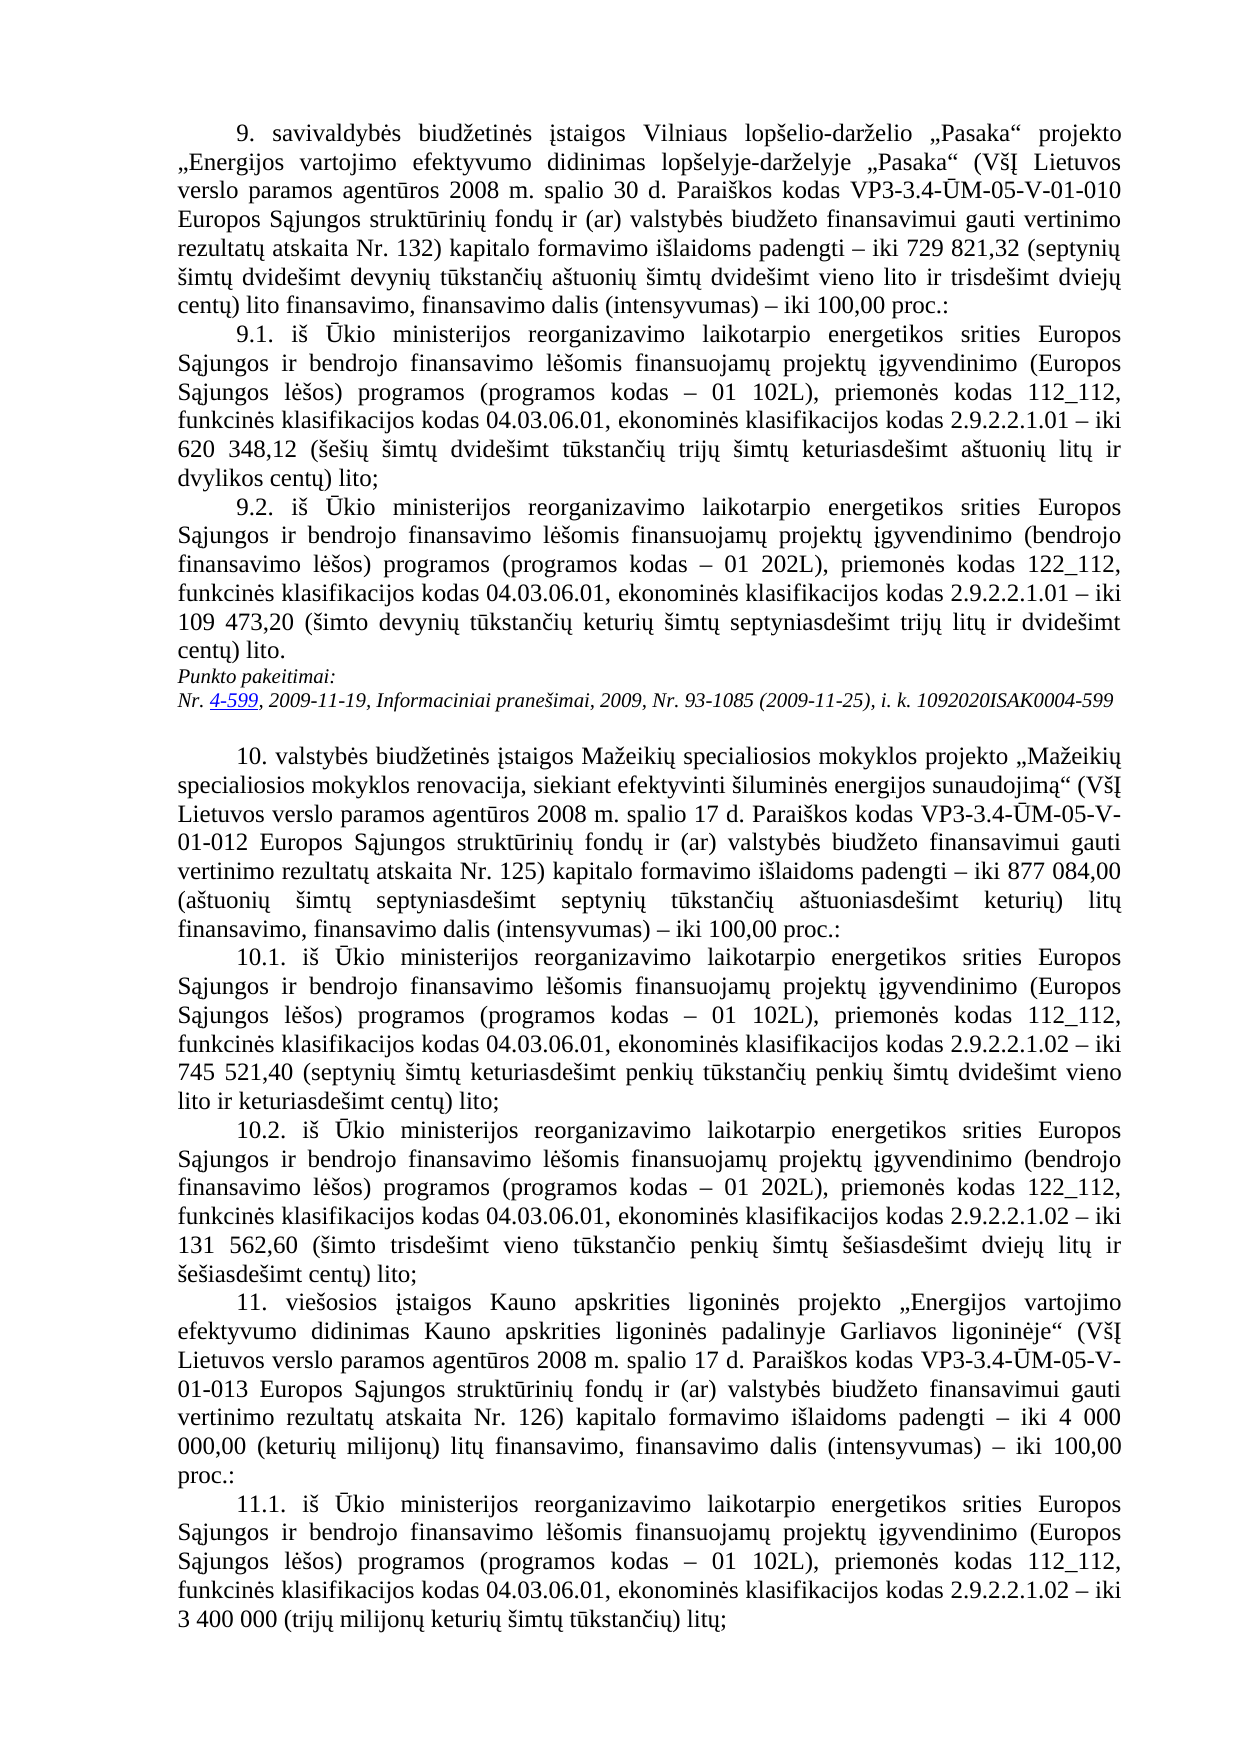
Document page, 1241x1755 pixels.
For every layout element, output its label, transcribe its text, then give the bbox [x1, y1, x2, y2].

text 10.1. iš Ūkio ministerijos reorganizavimo laikotarpio energetikos srities Europos Sąjungos ir bendrojo finansavimo lėšomis finansuojamų projektų įgyvendinimo (Europos Sąjungos lėšos) programos (programos kodas – 01 102L), priemonės kodas 112_112, funkcinės klasifikacijos kodas 04.03.06.01, ekonominės klasifikacijos kodas 2.9.2.2.1.02 – iki 745 521,40 (septynių šimtų keturiasdešimt penkių tūkstančių penkių šimtų dvidešimt vieno lito ir keturiasdešimt centų) lito; [177, 942, 1122, 1115]
text 11.1. iš Ūkio ministerijos reorganizavimo laikotarpio energetikos srities Europos Sąjungos ir bendrojo finansavimo lėšomis finansuojamų projektų įgyvendinimo (Europos Sąjungos lėšos) programos (programos kodas – 01 102L), priemonės kodas 112_112, funkcinės klasifikacijos kodas 04.03.06.01, ekonominės klasifikacijos kodas 2.9.2.2.1.02 – iki 3 400 000 (trijų milijonų keturių šimtų tūkstančių) litų; [177, 1489, 1122, 1632]
text 10.2. iš Ūkio ministerijos reorganizavimo laikotarpio energetikos srities Europos Sąjungos ir bendrojo finansavimo lėšomis finansuojamų projektų įgyvendinimo (bendrojo finansavimo lėšos) programos (programos kodas – 01 202L), priemonės kodas 122_112, funkcinės klasifikacijos kodas 04.03.06.01, ekonominės klasifikacijos kodas 2.9.2.2.1.02 – iki 131 562,60 (šimto trisdešimt vieno tūkstančio penkių šimtų šešiasdešimt dviejų litų ir šešiasdešimt centų) lito; [177, 1115, 1122, 1287]
text 9. savivaldybės biudžetinės įstaigos Vilniaus lopšelio-darželio „Pasaka“ projekto „Energijos vartojimo efektyvumo didinimas lopšelyje-darželyje „Pasaka“ (VšĮ Lietuvos verslo paramos agentūros 2008 m. spalio 30 d. Paraiškos kodas VP3-3.4-ŪM-05-V-01-010 Europos Sąjungos struktūrinių fondų ir (ar) valstybės biudžeto finansavimui gauti vertinimo rezultatų atskaita Nr. 132) kapitalo formavimo išlaidoms padengti – iki 729 821,32 (septynių šimtų dvidešimt devynių tūkstančių aštuonių šimtų dvidešimt vieno lito ir trisdešimt dviejų centų) lito finansavimo, finansavimo dalis (intensyvumas) – iki 100,00 proc.: [177, 118, 1122, 319]
text 10. valstybės biudžetinės įstaigos Mažeikių specialiosios mokyklos projekto „Mažeikių specialiosios mokyklos renovacija, siekiant efektyvinti šiluminės energijos sunaudojimą“ (VšĮ Lietuvos verslo paramos agentūros 2008 m. spalio 17 d. Paraiškos kodas VP3-3.4-ŪM-05-V-01-012 Europos Sąjungos struktūrinių fondų ir (ar) valstybės biudžeto finansavimui gauti vertinimo rezultatų atskaita Nr. 125) kapitalo formavimo išlaidoms padengti – iki 877 084,00 (aštuonių šimtų septyniasdešimt septynių tūkstančių aštuoniasdešimt keturių) litų finansavimo, finansavimo dalis (intensyvumas) – iki 100,00 proc.: [177, 741, 1122, 942]
text 9.2. iš Ūkio ministerijos reorganizavimo laikotarpio energetikos srities Europos Sąjungos ir bendrojo finansavimo lėšomis finansuojamų projektų įgyvendinimo (bendrojo finansavimo lėšos) programos (programos kodas – 01 202L), priemonės kodas 122_112, funkcinės klasifikacijos kodas 04.03.06.01, ekonominės klasifikacijos kodas 2.9.2.2.1.01 – iki 109 473,20 (šimto devynių tūkstančių keturių šimtų septyniasdešimt trijų litų ir dvidešimt centų) lito. [177, 492, 1122, 664]
text 11. viešosios įstaigos Kauno apskrities ligoninės projekto „Energijos vartojimo efektyvumo didinimas Kauno apskrities ligoninės padalinyje Garliavos ligoninėje“ (VšĮ Lietuvos verslo paramos agentūros 2008 m. spalio 17 d. Paraiškos kodas VP3-3.4-ŪM-05-V-01-013 Europos Sąjungos struktūrinių fondų ir (ar) valstybės biudžeto finansavimui gauti vertinimo rezultatų atskaita Nr. 126) kapitalo formavimo išlaidoms padengti – iki 4 000 000,00 (keturių milijonų) litų finansavimo, finansavimo dalis (intensyvumas) – iki 100,00 proc.: [177, 1287, 1122, 1489]
text 9.1. iš Ūkio ministerijos reorganizavimo laikotarpio energetikos srities Europos Sąjungos ir bendrojo finansavimo lėšomis finansuojamų projektų įgyvendinimo (Europos Sąjungos lėšos) programos (programos kodas – 01 102L), priemonės kodas 112_112, funkcinės klasifikacijos kodas 04.03.06.01, ekonominės klasifikacijos kodas 2.9.2.2.1.01 – iki 620 348,12 (šešių šimtų dvidešimt tūkstančių trijų šimtų keturiasdešimt aštuonių litų ir dvylikos centų) lito; [177, 319, 1122, 492]
text Nr. 4-599, 2009-11-19, Informaciniai pranešimai, 2009, Nr. 93-1085 (2009-11-25), i. k. 1092020ISAK0004-599 [177, 688, 1122, 712]
text Punkto pakeitimai: [177, 664, 1122, 688]
